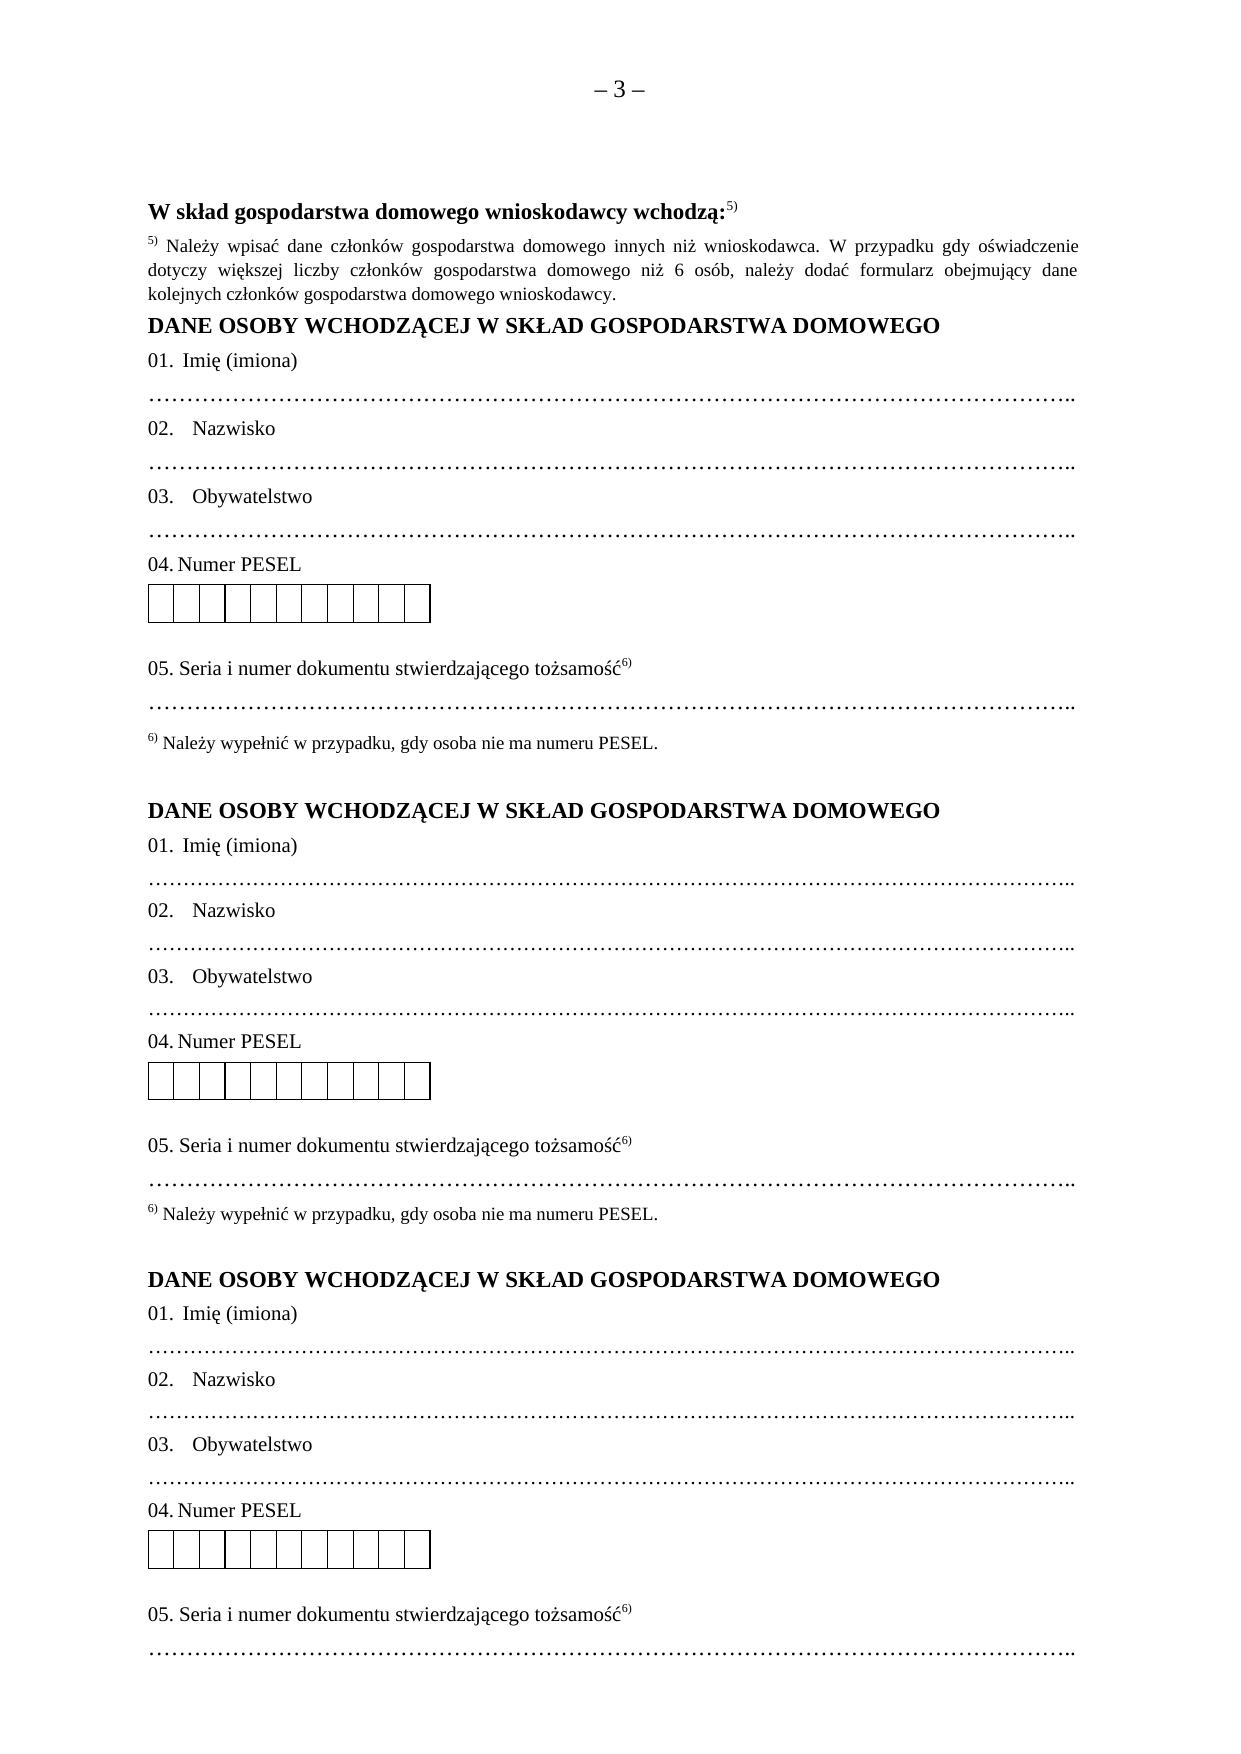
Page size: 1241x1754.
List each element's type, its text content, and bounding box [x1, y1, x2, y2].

list Imię (imiona) [148, 833, 1079, 857]
text 05. Seria i numer dokumentu stwierdzającego tożsamość6) [148, 1133, 1091, 1157]
table_header [174, 1531, 199, 1568]
list Obywatelstwo [148, 484, 1079, 508]
table_header [328, 585, 353, 622]
list Nazwisko [148, 898, 1079, 922]
table_header [354, 585, 378, 622]
text ………………………………………………………………………………………………………….. [148, 688, 1091, 714]
table_header [251, 1063, 276, 1099]
list Numer PESEL [148, 1029, 1079, 1053]
table_header [328, 1531, 353, 1568]
table_header [226, 585, 250, 622]
text 6) Należy wypełnić w przypadku, gdy osoba nie ma numeru PESEL. [148, 1201, 1079, 1225]
text 5) Należy wpisać dane członków gospodarstwa domowego innych niż wnioskodawca. W przypadku gdy oświadczenie dotyczy większej liczby członków gospodarstwa domowego niż 6 osób, należy dodać formularz obejmujący dane kolejnych członków gospodarstwa domowego wnioskodawcy. [148, 233, 1079, 304]
table_header [251, 1531, 276, 1568]
list Obywatelstwo [148, 963, 1079, 988]
table_header [174, 1063, 199, 1099]
table_header [302, 1063, 327, 1099]
text DANE OSOBY WCHODZĄCEJ W SKŁAD GOSPODARSTWA DOMOWEGO [148, 313, 1091, 339]
table_header [379, 1531, 404, 1568]
text …………………………………………………………………………………………………………………….. [148, 1399, 1091, 1423]
text ………………………………………………………………………………………………………….. [148, 516, 1091, 543]
text DANE OSOBY WCHODZĄCEJ W SKŁAD GOSPODARSTWA DOMOWEGO [148, 1266, 1091, 1292]
table_header [149, 1063, 173, 1099]
text ………………………………………………………………………………………………………….. [148, 1166, 1091, 1192]
table_header [405, 1063, 429, 1099]
table_header [354, 1531, 378, 1568]
table_header [277, 1063, 301, 1099]
table_header [379, 585, 404, 622]
text 05. Seria i numer dokumentu stwierdzającego tożsamość6) [148, 1601, 1091, 1626]
table_header [226, 1531, 250, 1568]
table_header [200, 1531, 224, 1568]
table_header [149, 585, 173, 622]
text ………………………………………………………………………………………………………….. [148, 381, 1091, 407]
table_header [405, 585, 429, 622]
table_header [302, 585, 327, 622]
table_header [277, 585, 301, 622]
table_header [200, 585, 224, 622]
list Numer PESEL [148, 1498, 1079, 1522]
text ………………………………………………………………………………………………………….. [148, 1634, 1091, 1661]
text ………………………………………………………………………………………………………….. [148, 448, 1091, 475]
text W skład gospodarstwa domowego wnioskodawcy wchodzą:5) [148, 198, 1091, 224]
text …………………………………………………………………………………………………………………….. [148, 865, 1091, 889]
text 05. Seria i numer dokumentu stwierdzającego tożsamość6) [148, 655, 1091, 679]
table_header [328, 1063, 353, 1099]
list Imię (imiona) [148, 348, 1079, 372]
text DANE OSOBY WCHODZĄCEJ W SKŁAD GOSPODARSTWA DOMOWEGO [148, 797, 1091, 824]
table_header [277, 1531, 301, 1568]
table_header [405, 1531, 429, 1568]
list Imię (imiona) [148, 1301, 1079, 1325]
table_header [200, 1063, 224, 1099]
text …………………………………………………………………………………………………………………….. [148, 1334, 1091, 1358]
list Obywatelstwo [148, 1432, 1079, 1456]
table_header [174, 585, 199, 622]
list Numer PESEL [148, 552, 1079, 576]
table_header [354, 1063, 378, 1099]
text …………………………………………………………………………………………………………………….. [148, 1465, 1091, 1489]
text …………………………………………………………………………………………………………………….. [148, 931, 1091, 955]
table_header [379, 1063, 404, 1099]
text …………………………………………………………………………………………………………………….. [148, 996, 1091, 1020]
table_header [302, 1531, 327, 1568]
table_header [149, 1531, 173, 1568]
table_header [226, 1063, 250, 1099]
text 6) Należy wypełnić w przypadku, gdy osoba nie ma numeru PESEL. [148, 729, 1079, 754]
list Nazwisko [148, 1367, 1079, 1391]
list Nazwisko [148, 416, 1079, 440]
table_header [251, 585, 276, 622]
